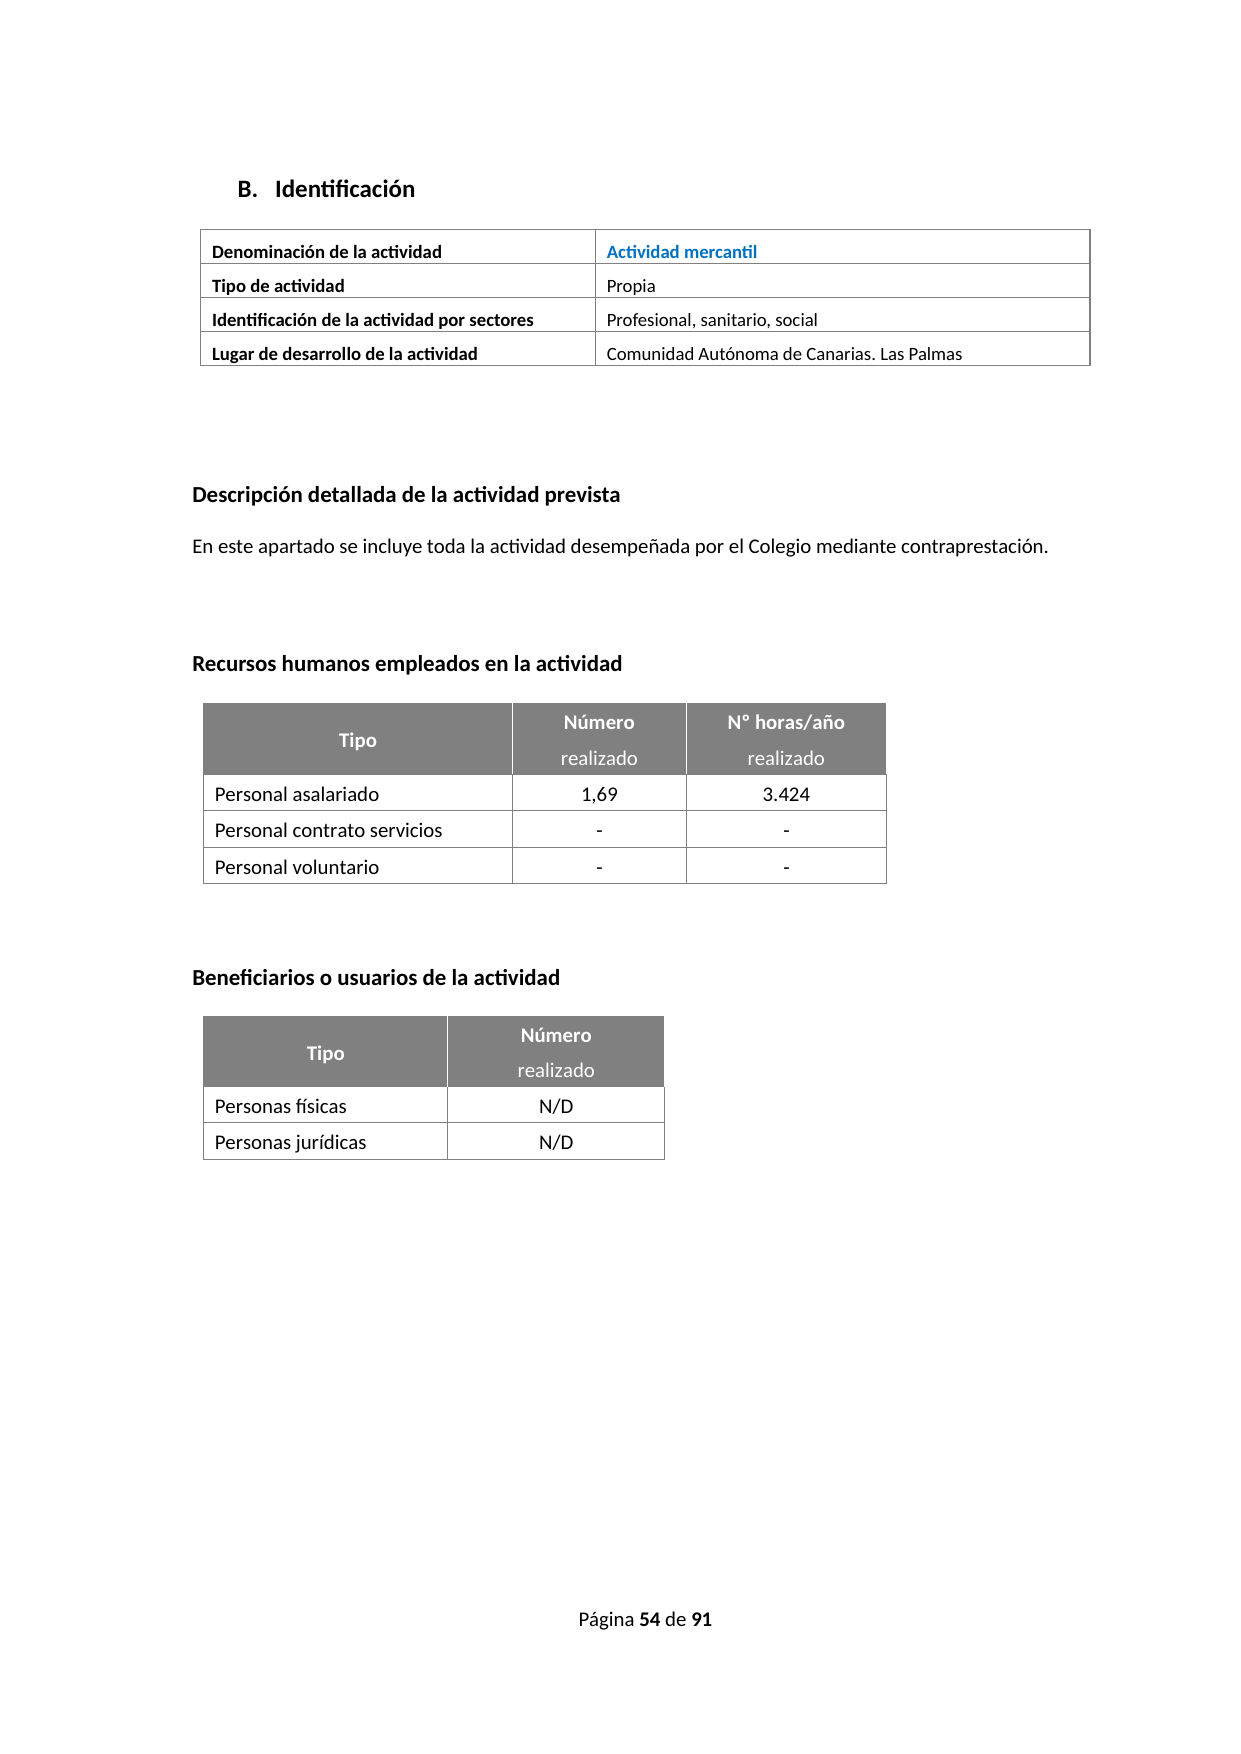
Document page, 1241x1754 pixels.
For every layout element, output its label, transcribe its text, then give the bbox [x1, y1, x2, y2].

table_cell 1,69 [513, 775, 686, 810]
table_cell - [687, 848, 886, 883]
table_cell 3.424 [687, 775, 886, 810]
table_header Número [513, 703, 686, 738]
table_header Actividad mercantil [596, 230, 1089, 263]
table_cell - [513, 848, 686, 883]
table_cell Tipo de actividad [201, 264, 595, 297]
table_cell Personas jurídicas [204, 1123, 447, 1158]
text Recursos humanos empleados en la actividad [192, 649, 1128, 678]
table_cell Profesional, sanitario, social [596, 298, 1089, 331]
table_cell Personal asalariado [204, 775, 512, 810]
table_cell Lugar de desarrollo de la actividad [201, 332, 595, 365]
text Descripción detallada de la actividad prevista [192, 480, 1128, 508]
table_cell N/D [448, 1087, 664, 1122]
table_cell - [687, 811, 886, 847]
table_header Nº horas/año [687, 703, 886, 738]
text En este apartado se incluye toda la actividad desempeñada por el Colegio mediante contraprestación. [192, 533, 1128, 558]
table_cell realizado [687, 738, 886, 774]
table_cell - [513, 811, 686, 847]
table_cell Personal voluntario [204, 848, 512, 883]
table_header Tipo [204, 703, 512, 774]
table_cell N/D [448, 1123, 664, 1158]
table_cell Comunidad Autónoma de Canarias. Las Palmas [596, 332, 1089, 365]
table_header Tipo [204, 1016, 447, 1087]
table_cell Personas físicas [204, 1087, 447, 1122]
table_cell Propia [596, 264, 1089, 297]
table_header Denominación de la actividad [201, 230, 595, 263]
table_cell Personal contrato servicios [204, 811, 512, 847]
table_cell Identificación de la actividad por sectores [201, 298, 595, 331]
list Identificación [237, 173, 1128, 204]
table_cell realizado [513, 738, 686, 774]
text Beneficiarios o usuarios de la actividad [192, 963, 1128, 991]
table_header Número realizado [448, 1016, 664, 1087]
